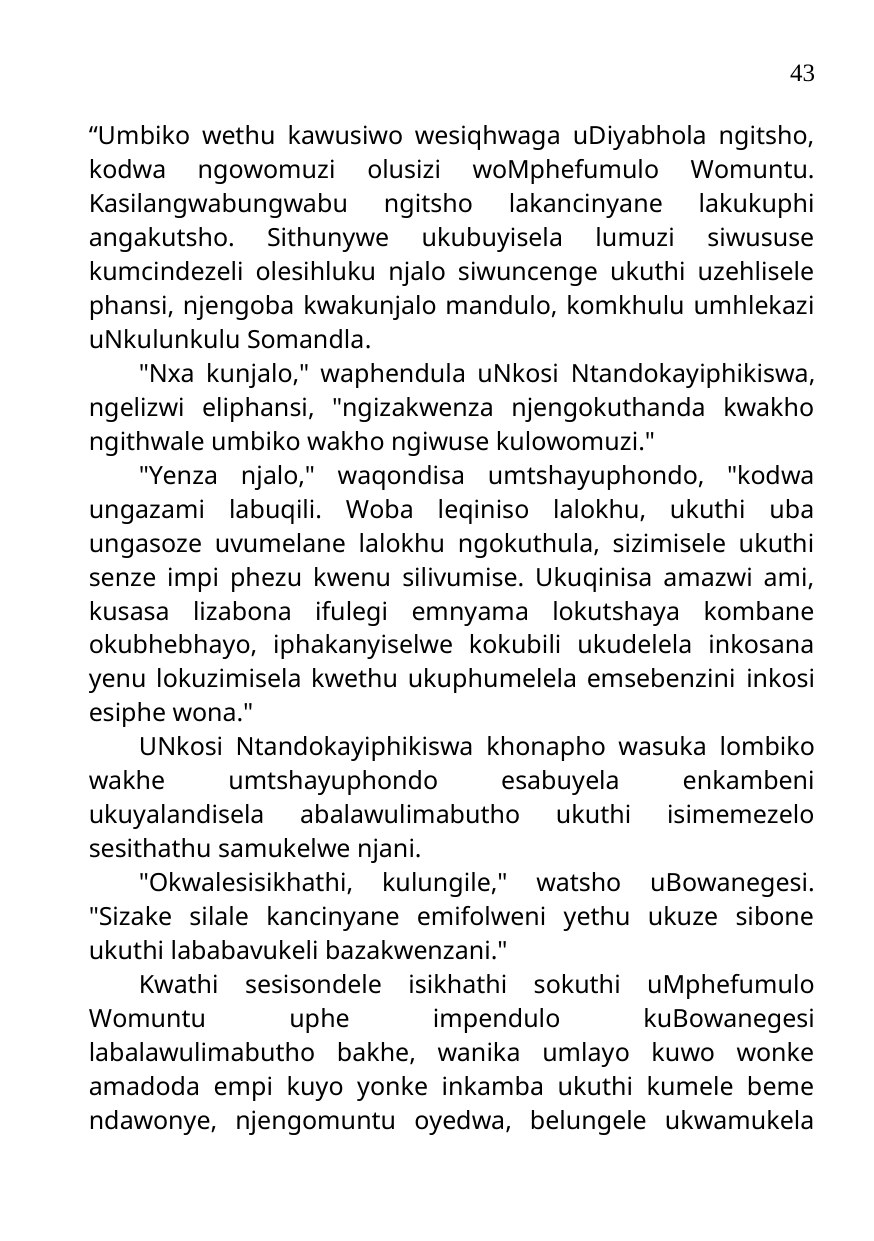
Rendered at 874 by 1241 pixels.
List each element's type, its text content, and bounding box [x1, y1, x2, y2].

text Kwathi sesisondele isikhathi sokuthi uMphefumulo Womuntu uphe impendulo kuBowanegesi labalawulimabutho bakhe, wanika umlayo kuwo wonke amadoda empi kuyo yonke inkamba ukuthi kumele beme ndawonye, njengomuntu oyedwa, belungele ukwamukela [88, 967, 815, 1137]
text "Nxa kunjalo," waphendula uNkosi Ntandokayiphikiswa, ngelizwi eliphansi, "ngizakwenza njengokuthanda kwakho ngithwale umbiko wakho ngiwuse kulowomuzi." [88, 356, 815, 458]
text UNkosi Ntandokayiphikiswa khonapho wasuka lombiko wakhe umtshayuphondo esabuyela enkambeni ukuyalandisela abalawulimabutho ukuthi isimemezelo sesithathu samukelwe njani. [88, 729, 815, 865]
text "Okwalesisikhathi, kulungile," watsho uBowanegesi. "Sizake silale kancinyane emifolweni yethu ukuze sibone ukuthi lababavukeli bazakwenzani." [88, 865, 815, 967]
text "Yenza njalo," waqondisa umtshayuphondo, "kodwa ungazami labuqili. Woba leqiniso lalokhu, ukuthi uba ungasoze uvumelane lalokhu ngokuthula, sizimisele ukuthi senze impi phezu kwenu silivumise. Ukuqinisa amazwi ami, kusasa lizabona ifulegi emnyama lokutshaya kombane okubhebhayo, iphakanyiselwe kokubili ukudelela inkosana yenu lokuzimisela kwethu ukuphumelela emsebenzini inkosi esiphe wona." [88, 458, 815, 729]
text “Umbiko wethu kawusiwo wesiqhwaga uDiyabhola ngitsho, kodwa ngowomuzi olusizi woMphefumulo Womuntu. Kasilangwabungwabu ngitsho lakancinyane lakukuphi angakutsho. Sithunywe ukubuyisela lumuzi siwususe kumcindezeli olesihluku njalo siwuncenge ukuthi uzehlisele phansi, njengoba kwakunjalo mandulo, komkhulu umhlekazi uNkulunkulu Somandla. [88, 118, 815, 356]
